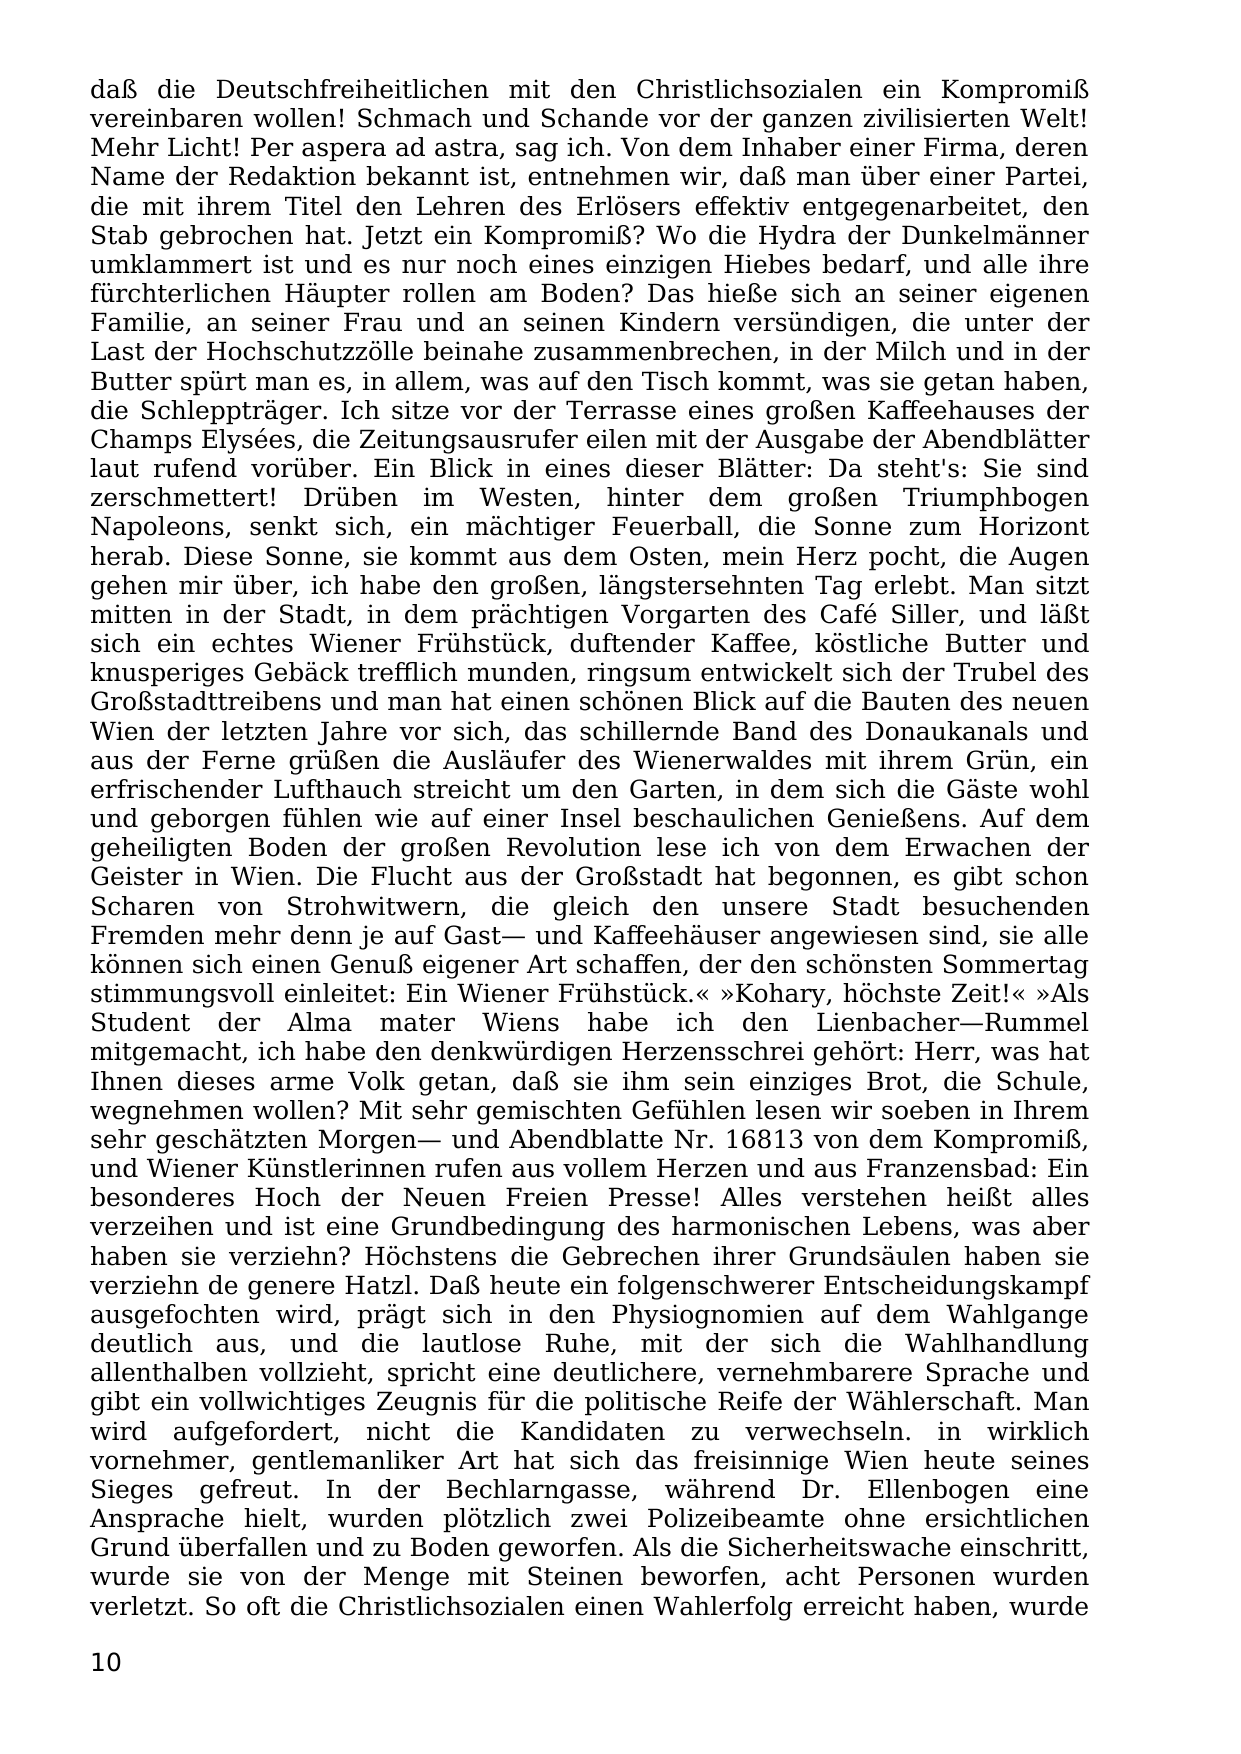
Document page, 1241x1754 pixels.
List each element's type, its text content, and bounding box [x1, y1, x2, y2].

text daß die Deutschfreiheitlichen mit den Christlichsozialen ein Kompromiß vereinbaren wollen! Schmach und Schande vor der ganzen zivilisierten Welt! Mehr Licht! Per aspera ad astra, sag ich. Von dem Inhaber einer Firma, deren Name der Redaktion bekannt ist, entnehmen wir, daß man über einer Partei, die mit ihrem Titel den Lehren des Erlösers effektiv entgegenarbeitet, den Stab gebrochen hat. Jetzt ein Kompromiß? Wo die Hydra der Dunkelmänner umklammert ist und es nur noch eines einzigen Hiebes bedarf, und alle ihre fürchterlichen Häupter rollen am Boden? Das hieße sich an seiner eigenen Familie, an seiner Frau und an seinen Kindern versündigen, die unter der Last der Hochschutzzölle beinahe zusammenbrechen, in der Milch und in der Butter spürt man es, in allem, was auf den Tisch kommt, was sie getan haben, die Schleppträger. Ich sitze vor der Terrasse eines großen Kaffeehauses der Champs Elysées, die Zeitungsausrufer eilen mit der Ausgabe der Abendblätter laut rufend vorüber. Ein Blick in eines dieser Blätter: Da steht's: Sie sind zerschmettert! Drüben im Westen, hinter dem großen Triumphbogen Napoleons, senkt sich, ein mächtiger Feuerball, die Sonne zum Horizont herab. Diese Sonne, sie kommt aus dem Osten, mein Herz pocht, die Augen gehen mir über, ich habe den großen, längstersehnten Tag erlebt. Man sitzt mitten in der Stadt, in dem prächtigen Vorgarten des Café Siller, und läßt sich ein echtes Wiener Frühstück, duftender Kaffee, köstliche Butter und knusperiges Gebäck trefflich munden, ringsum entwickelt sich der Trubel des Großstadttreibens und man hat einen schönen Blick auf die Bauten des neuen Wien der letzten Jahre vor sich, das schillernde Band des Donaukanals und aus der Ferne grüßen die Ausläufer des Wienerwaldes mit ihrem Grün, ein erfrischender Lufthauch streicht um den Garten, in dem sich die Gäste wohl und geborgen fühlen wie auf einer Insel beschaulichen Genießens. Auf dem geheiligten Boden der großen Revolution lese ich von dem Erwachen der Geister in Wien. Die Flucht aus der Großstadt hat begonnen, es gibt schon Scharen von Strohwitwern, die gleich den unsere Stadt besuchenden Fremden mehr denn je auf Gast— und Kaffeehäuser angewiesen sind, sie alle können sich einen Genuß eigener Art schaffen, der den schönsten Sommertag stimmungsvoll einleitet: Ein Wiener Frühstück.« »Kohary, höchste Zeit!« »Als Student der Alma mater Wiens habe ich den Lienbacher—Rummel mitgemacht, ich habe den denkwürdigen Herzensschrei gehört: Herr, was hat Ihnen dieses arme Volk getan, daß sie ihm sein einziges Brot, die Schule, wegnehmen wollen? Mit sehr gemischten Gefühlen lesen wir soeben in Ihrem sehr geschätzten Morgen— und Abendblatte Nr. 16813 von dem Kompromiß, und Wiener Künstlerinnen rufen aus vollem Herzen und aus Franzensbad: Ein besonderes Hoch der Neuen Freien Presse! Alles verstehen heißt alles verzeihen und ist eine Grundbedingung des harmonischen Lebens, was aber haben sie verziehn? Höchstens die Gebrechen ihrer Grundsäulen haben sie verziehn de genere Hatzl. Daß heute ein folgenschwerer Entscheidungskampf ausgefochten wird, prägt sich in den Physiognomien auf dem Wahlgange deutlich aus, und die lautlose Ruhe, mit der sich die Wahlhandlung allenthalben vollzieht, spricht eine deutlichere, vernehmbarere Sprache und gibt ein vollwichtiges Zeugnis für die politische Reife der Wählerschaft. Man wird aufgefordert, nicht die Kandidaten zu verwechseln. in wirklich vornehmer, gentlemanliker Art hat sich das freisinnige Wien heute seines Sieges gefreut. In der Bechlarngasse, während Dr. Ellenbogen eine Ansprache hielt, wurden plötzlich zwei Polizeibeamte ohne ersichtlichen Grund überfallen und zu Boden geworfen. Als die Sicherheitswache einschritt, wurde sie von der Menge mit Steinen beworfen, acht Personen wurden verletzt. So oft die Christlichsozialen einen Wahlerfolg erreicht haben, wurde [90, 75, 1091, 1621]
